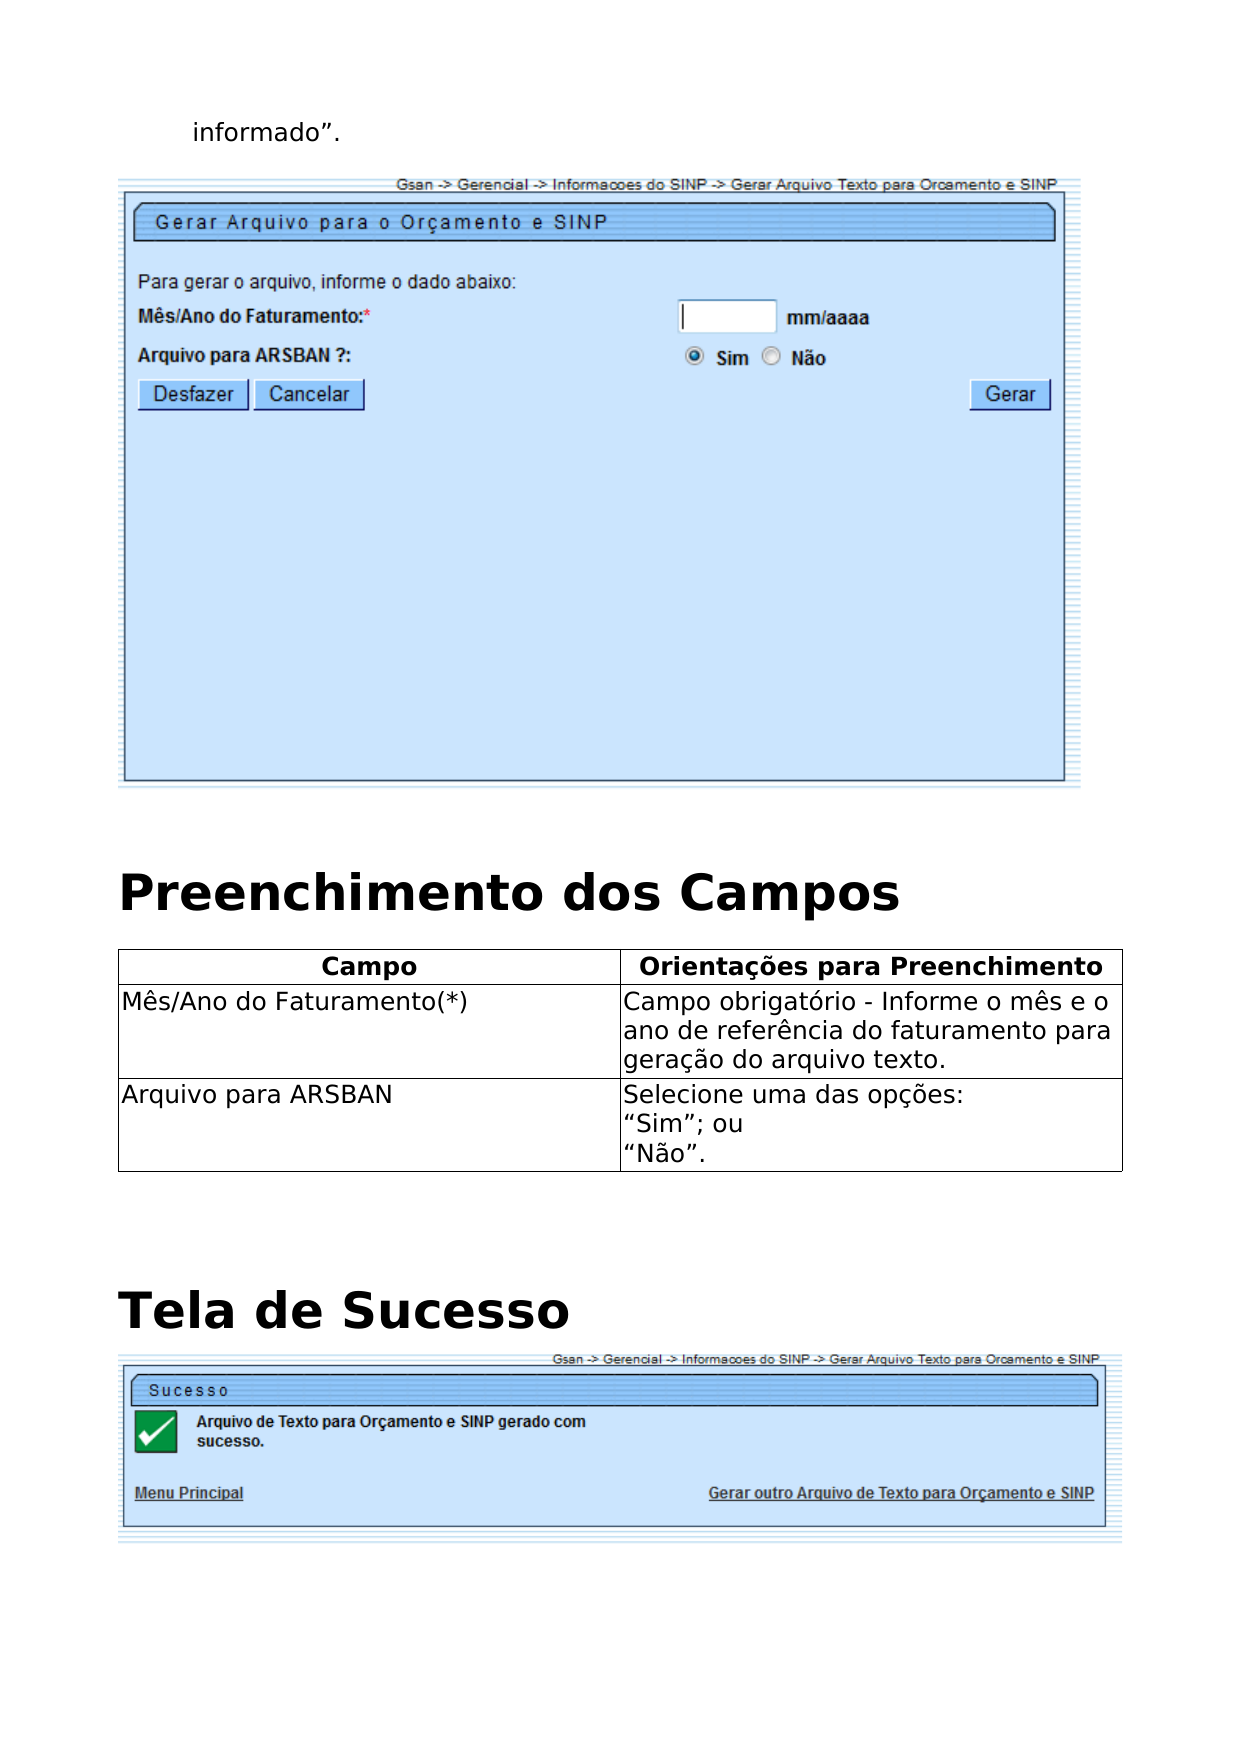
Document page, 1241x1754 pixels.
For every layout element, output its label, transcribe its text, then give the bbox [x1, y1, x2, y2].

list informado”. [177, 118, 1122, 147]
table_cell Arquivo para ARSBAN [119, 1079, 620, 1171]
table_cell Selecione uma das opções: “Sim”; ou “Não”. [621, 1079, 1122, 1171]
picture [118, 176, 1081, 791]
table_cell Mês/Ano do Faturamento(*) [119, 985, 620, 1077]
picture [118, 1352, 1123, 1544]
subtitle Tela de Sucesso [118, 1282, 1122, 1340]
table_header Campo [119, 950, 620, 984]
subtitle Preenchimento dos Campos [118, 863, 1122, 922]
table_header Orientações para Preenchimento [621, 950, 1122, 984]
table_cell Campo obrigatório - Informe o mês e o ano de referência do faturamento para geração do arquivo texto. [621, 985, 1122, 1077]
